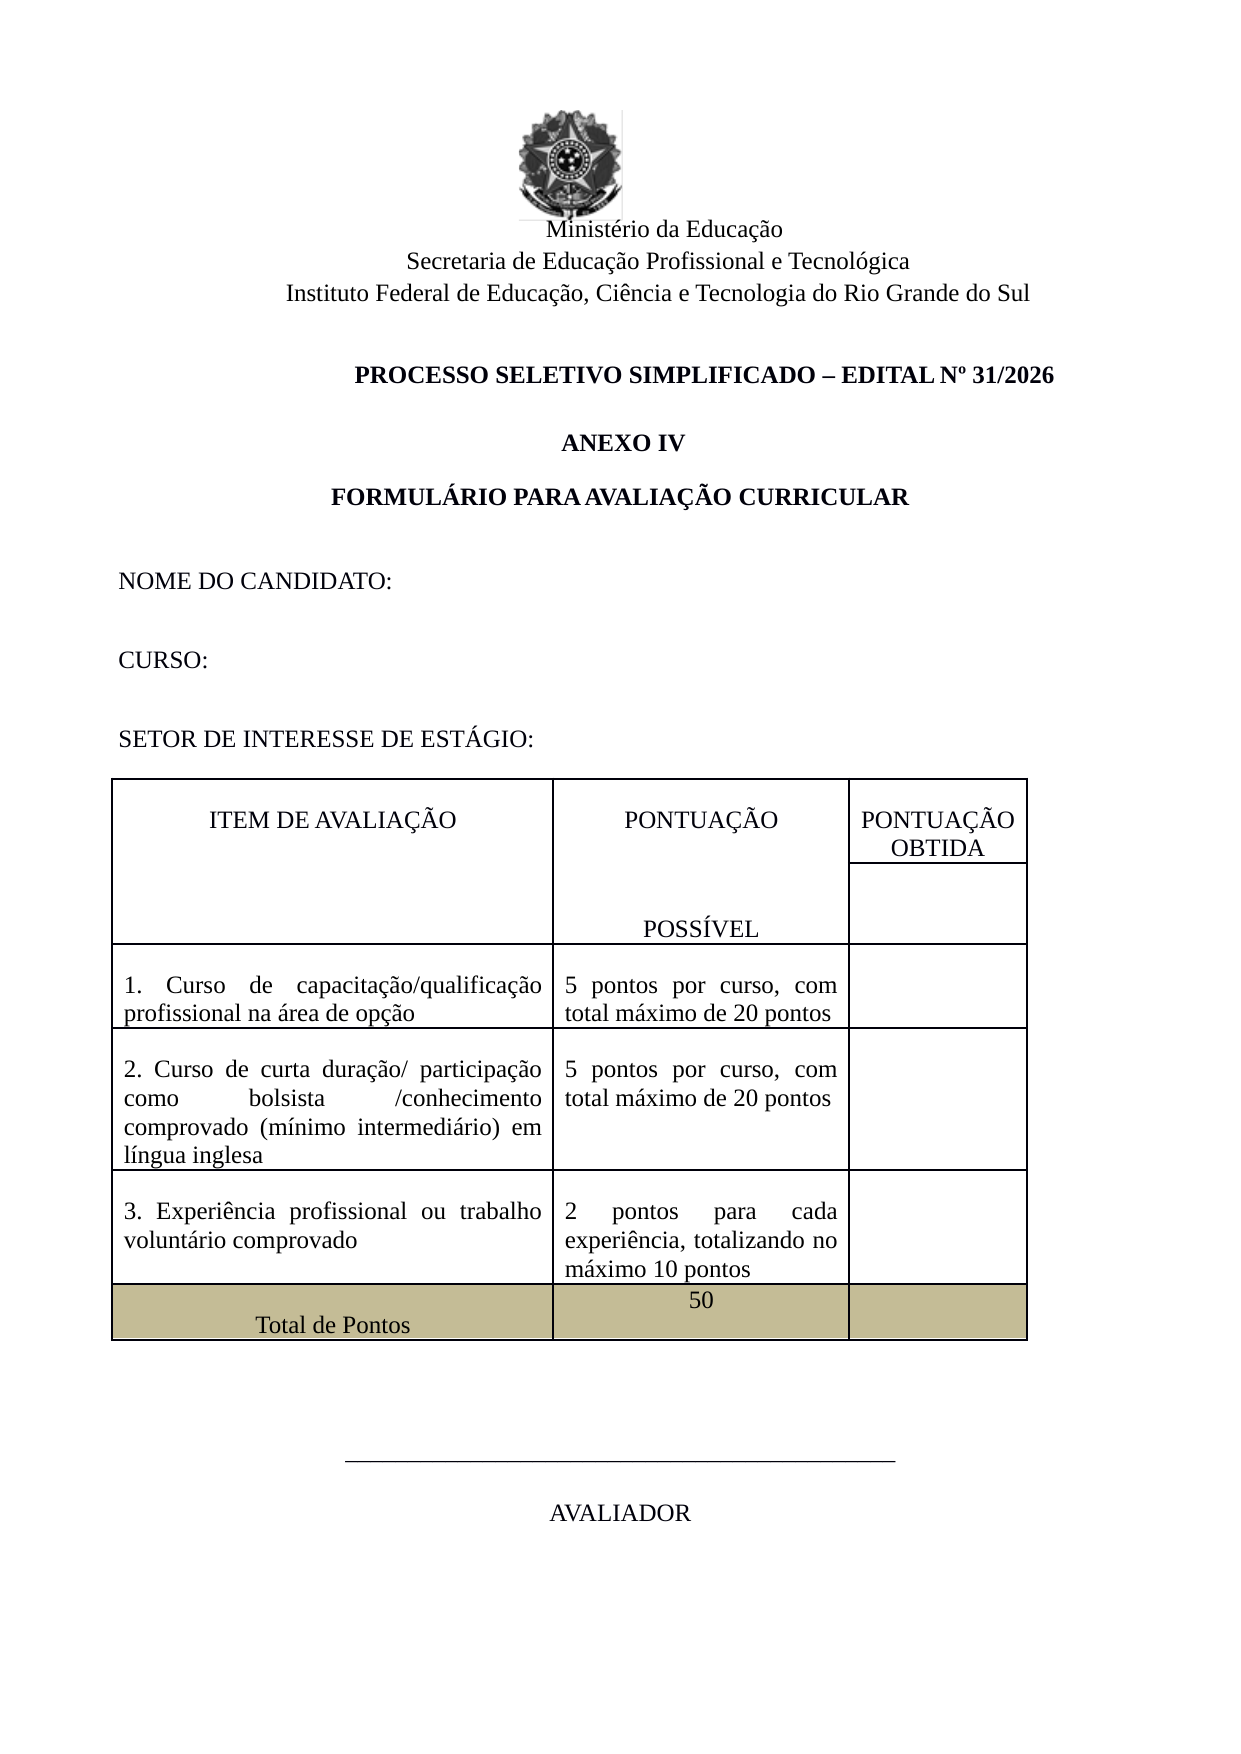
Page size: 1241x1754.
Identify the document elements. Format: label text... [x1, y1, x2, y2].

table_cell 5 pontos por curso, com total máximo de 20 pontos [554, 945, 848, 1027]
text ____________________________________________ [118, 1436, 1122, 1465]
text Ministério da Educação [133, 214, 1108, 242]
picture [518, 110, 624, 222]
table_cell 2. Curso de curta duração/ participação como bolsista /conhecimento comprovado (mínimo intermediário) em língua inglesa [113, 1029, 552, 1169]
table_cell [850, 1029, 1026, 1169]
text NOME DO CANDIDATO: [118, 566, 1122, 595]
text CURSO: [118, 645, 1122, 674]
table_cell 50 [554, 1285, 848, 1338]
table_header PONTUAÇÃO OBTIDA [850, 780, 1026, 862]
table_cell 5 pontos por curso, com total máximo de 20 pontos [554, 1029, 848, 1169]
table_cell [850, 864, 1026, 943]
table_header ITEM DE AVALIAÇÃO [113, 780, 552, 943]
text Instituto Federal de Educação, Ciência e Tecnologia do Rio Grande do Sul [133, 278, 1108, 306]
table_cell [850, 1285, 1026, 1338]
text AVALIADOR [118, 1498, 1122, 1527]
table_header PONTUAÇÃO POSSÍVEL [554, 780, 848, 943]
text Secretaria de Educação Profissional e Tecnológica [133, 246, 1108, 274]
table_cell 1. Curso de capacitação/qualificação profissional na área de opção [113, 945, 552, 1027]
text PROCESSO SELETIVO SIMPLIFICADO – EDITAL Nº 31/2026 [118, 360, 1122, 389]
table_cell [850, 945, 1026, 1027]
table_cell Total de Pontos [113, 1285, 552, 1338]
table_cell 3. Experiência profissional ou trabalho voluntário comprovado [113, 1171, 552, 1283]
text FORMULÁRIO PARA AVALIAÇÃO CURRICULAR [118, 482, 1122, 511]
text SETOR DE INTERESSE DE ESTÁGIO: [118, 724, 1122, 753]
table_cell 2 pontos para cada experiência, totalizando no máximo 10 pontos [554, 1171, 848, 1283]
table_cell [850, 1171, 1026, 1283]
text ANEXO IV [118, 428, 1122, 457]
